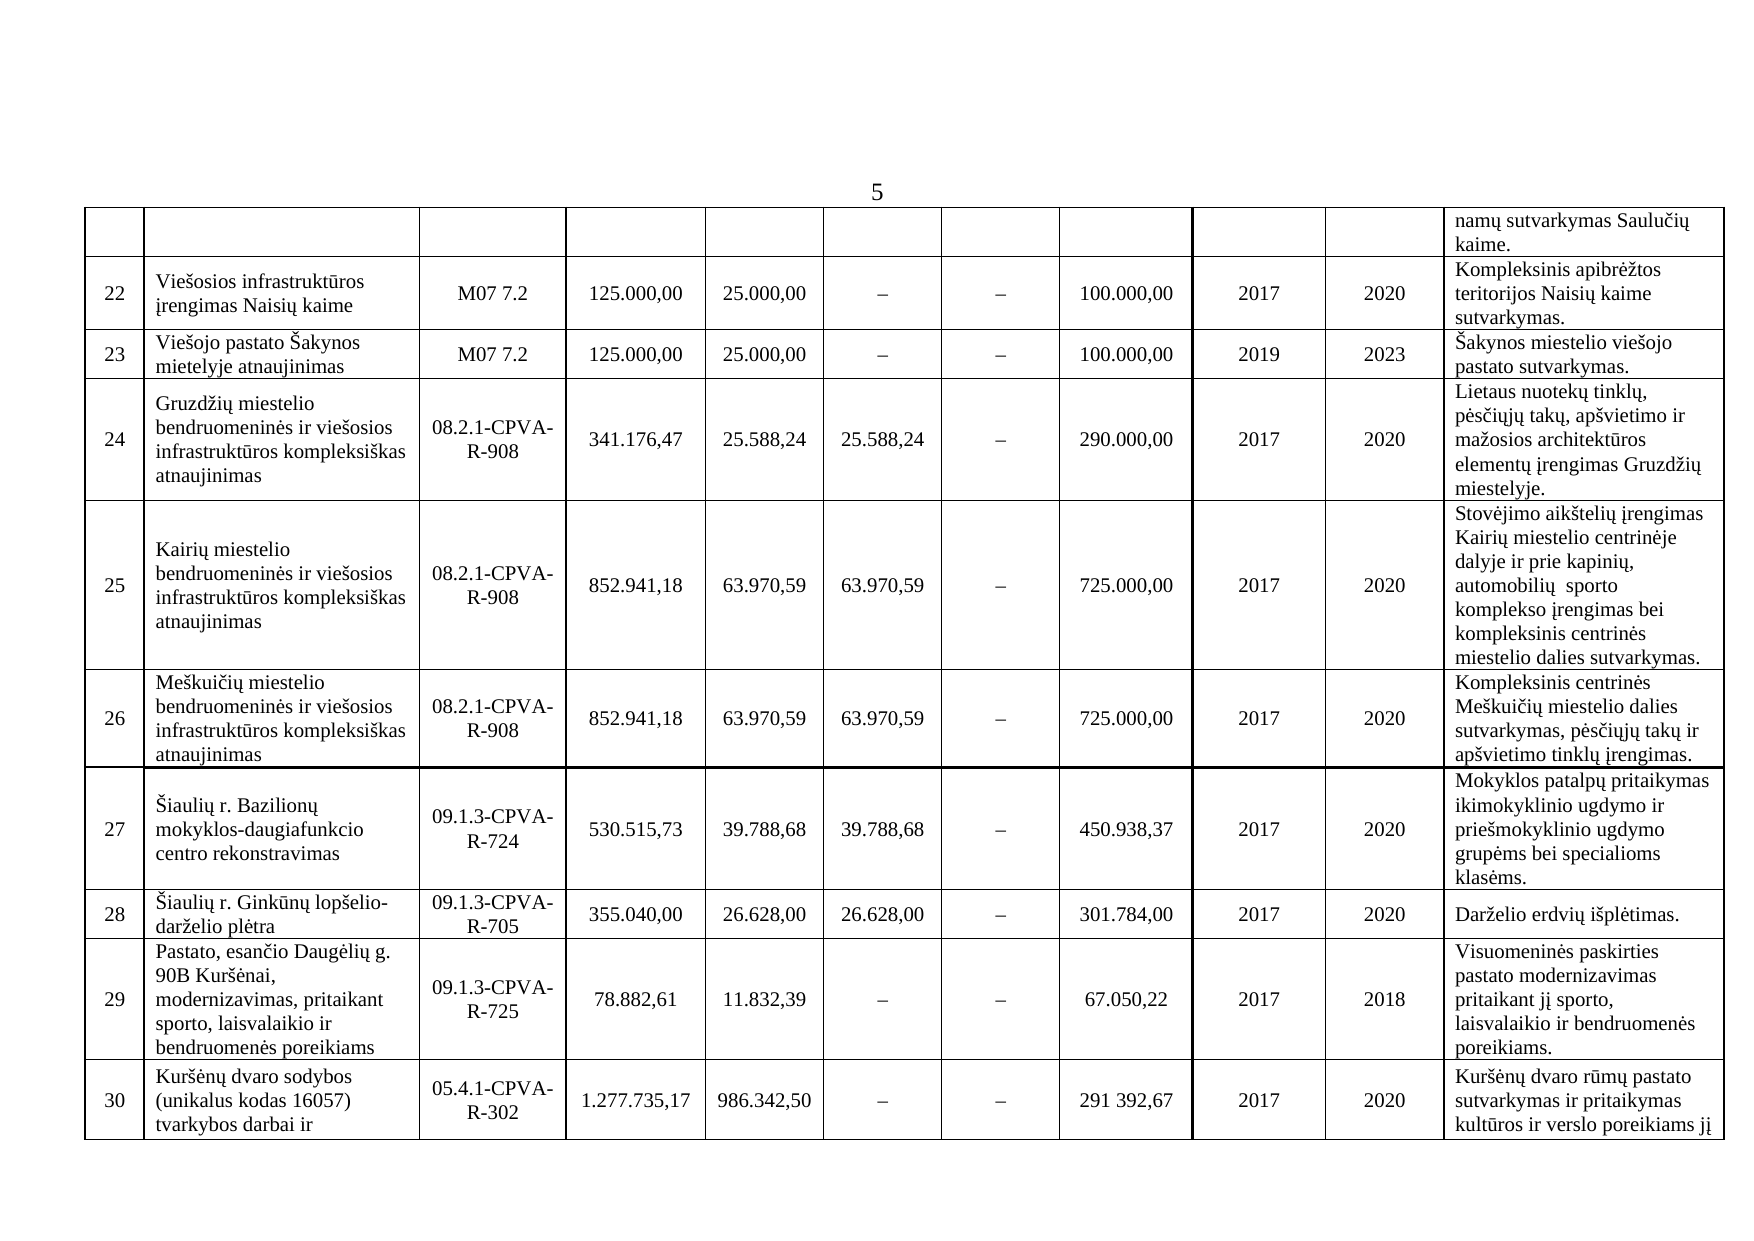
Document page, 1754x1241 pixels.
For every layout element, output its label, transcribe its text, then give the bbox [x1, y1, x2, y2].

table_cell ‒ [942, 769, 1059, 889]
table_cell [567, 208, 705, 256]
table_cell 39.788,68 [706, 769, 823, 889]
table_cell 725.000,00 [1060, 670, 1191, 766]
table_cell 25.000,00 [706, 330, 823, 378]
table_cell M07 7.2 [420, 330, 565, 378]
table_cell 2017 [1194, 1060, 1325, 1139]
table_cell 63.970,59 [706, 501, 823, 669]
table_cell 2020 [1326, 670, 1443, 766]
table_cell 100.000,00 [1060, 330, 1191, 378]
table_cell 530.515,73 [567, 769, 705, 889]
table_cell 355.040,00 [567, 890, 705, 938]
table_cell Kairių miestelio bendruomeninės ir viešosios infrastruktūros kompleksiškas atnaujinimas [145, 501, 419, 669]
table_cell 2017 [1194, 939, 1325, 1059]
table_cell ‒ [942, 939, 1059, 1059]
table_cell 63.970,59 [706, 670, 823, 766]
table_cell Lietaus nuotekų tinklų, pėsčiųjų takų, apšvietimo ir mažosios architektūros elementų įrengimas Gruzdžių miestelyje. [1445, 379, 1723, 499]
table_cell Kompleksinis apibrėžtos teritorijos Naisių kaime sutvarkymas. [1445, 257, 1723, 329]
table_cell 2020 [1326, 1060, 1443, 1139]
table_cell 63.970,59 [824, 670, 941, 766]
table_cell 2020 [1326, 257, 1443, 329]
table_cell ‒ [942, 501, 1059, 669]
table_cell 301.784,00 [1060, 890, 1191, 938]
table_cell 08.2.1-CPVA-R-908 [420, 501, 565, 669]
table_cell Viešosios infrastruktūros įrengimas Naisių kaime [145, 257, 419, 329]
table_cell 25.588,24 [706, 379, 823, 499]
table_cell 852.941,18 [567, 501, 705, 669]
table_cell Kompleksinis centrinės Meškuičių miestelio dalies sutvarkymas, pėsčiųjų takų ir apšvietimo tinklų įrengimas. [1445, 670, 1723, 766]
table_cell 2018 [1326, 939, 1443, 1059]
table_cell 2020 [1326, 501, 1443, 669]
table_cell 1.277.735,17 [567, 1060, 705, 1139]
table_cell Kuršėnų dvaro sodybos (unikalus kodas 16057) tvarkybos darbai ir [145, 1060, 419, 1139]
table_cell [145, 208, 419, 256]
table_cell Pastato, esančio Daugėlių g. 90B Kuršėnai, modernizavimas, pritaikant sporto, laisvalaikio ir bendruomenės poreikiams [145, 939, 419, 1059]
table_cell Stovėjimo aikštelių įrengimas Kairių miestelio centrinėje dalyje ir prie kapinių, automobilių sporto komplekso įrengimas bei kompleksinis centrinės miestelio dalies sutvarkymas. [1445, 501, 1723, 669]
table_cell 291 392,67 [1060, 1060, 1191, 1139]
table_cell 09.1.3-CPVA-R-724 [420, 769, 565, 889]
table_cell 08.2.1-CPVA-R-908 [420, 379, 565, 499]
table_cell 25.588,24 [824, 379, 941, 499]
table_cell 26.628,00 [706, 890, 823, 938]
table_cell 09.1.3-CPVA-R-705 [420, 890, 565, 938]
table_cell 22 [86, 257, 143, 329]
table_cell [942, 208, 1059, 256]
table_cell 25 [86, 501, 143, 669]
table_cell Šiaulių r. Bazilionų mokyklos-daugiafunkcio centro rekonstravimas [145, 769, 419, 889]
table_cell 09.1.3-CPVA-R-725 [420, 939, 565, 1059]
table_cell 78.882,61 [567, 939, 705, 1059]
table_cell 986.342,50 [706, 1060, 823, 1139]
table_cell [420, 208, 565, 256]
table_cell [1060, 208, 1191, 256]
table_cell 26 [86, 670, 143, 766]
table_cell ‒ [942, 257, 1059, 329]
table_cell ‒ [942, 890, 1059, 938]
table_cell ‒ [824, 330, 941, 378]
table_cell 39.788,68 [824, 769, 941, 889]
table_cell ‒ [824, 1060, 941, 1139]
table_cell 2017 [1194, 890, 1325, 938]
table_cell ‒ [942, 330, 1059, 378]
table_cell Šakynos miestelio viešojo pastato sutvarkymas. [1445, 330, 1723, 378]
table_cell 2017 [1194, 670, 1325, 766]
table_cell 450.938,37 [1060, 769, 1191, 889]
table_cell 29 [86, 939, 143, 1059]
table_cell 2023 [1326, 330, 1443, 378]
table_cell 2019 [1194, 330, 1325, 378]
table_cell ‒ [942, 379, 1059, 499]
table_cell 08.2.1-CPVA-R-908 [420, 670, 565, 766]
table_cell 30 [86, 1060, 143, 1139]
table_cell 63.970,59 [824, 501, 941, 669]
table_cell Meškuičių miestelio bendruomeninės ir viešosios infrastruktūros kompleksiškas atnaujinimas [145, 670, 419, 766]
table_cell namų sutvarkymas Saulučių kaime. [1445, 208, 1723, 256]
table_cell [706, 208, 823, 256]
table_cell 725.000,00 [1060, 501, 1191, 669]
table_cell 2017 [1194, 501, 1325, 669]
table_cell 290.000,00 [1060, 379, 1191, 499]
table_cell 05.4.1-CPVA-R-302 [420, 1060, 565, 1139]
table_cell ‒ [824, 939, 941, 1059]
table_cell ‒ [942, 670, 1059, 766]
table_cell 2017 [1194, 769, 1325, 889]
table_cell Šiaulių r. Ginkūnų lopšelio-darželio plėtra [145, 890, 419, 938]
table_cell 25.000,00 [706, 257, 823, 329]
table_cell 28 [86, 890, 143, 938]
table_cell 24 [86, 379, 143, 499]
table_cell 2017 [1194, 379, 1325, 499]
table_cell ‒ [824, 257, 941, 329]
table_cell 27 [86, 768, 143, 889]
table_cell Kuršėnų dvaro rūmų pastato sutvarkymas ir pritaikymas kultūros ir verslo poreikiams jį [1445, 1060, 1723, 1139]
table_cell Gruzdžių miestelio bendruomeninės ir viešosios infrastruktūros kompleksiškas atnaujinimas [145, 379, 419, 499]
table_cell 341.176,47 [567, 379, 705, 499]
table_cell [86, 208, 143, 256]
table_cell ‒ [942, 1060, 1059, 1139]
table_cell 26.628,00 [824, 890, 941, 938]
table_cell 11.832,39 [706, 939, 823, 1059]
table_cell [1326, 208, 1443, 256]
table_cell Darželio erdvių išplėtimas. [1445, 890, 1723, 938]
table_cell 852.941,18 [567, 670, 705, 766]
table_cell M07 7.2 [420, 257, 565, 329]
table_cell 2020 [1326, 769, 1443, 889]
table_cell 67.050,22 [1060, 939, 1191, 1059]
table_cell 125.000,00 [567, 330, 705, 378]
table_cell 2020 [1326, 379, 1443, 499]
table_cell 23 [86, 330, 143, 378]
table_cell 100.000,00 [1060, 257, 1191, 329]
table_cell Visuomeninės paskirties pastato modernizavimas pritaikant jį sporto, laisvalaikio ir bendruomenės poreikiams. [1445, 939, 1723, 1059]
table_cell [1194, 208, 1325, 256]
table_cell 2020 [1326, 890, 1443, 938]
table_cell 125.000,00 [567, 257, 705, 329]
table_cell [824, 208, 941, 256]
table_cell Viešojo pastato Šakynos mietelyje atnaujinimas [145, 330, 419, 378]
table_cell Mokyklos patalpų pritaikymas ikimokyklinio ugdymo ir priešmokyklinio ugdymo grupėms bei specialioms klasėms. [1445, 769, 1723, 889]
table_cell 2017 [1194, 257, 1325, 329]
